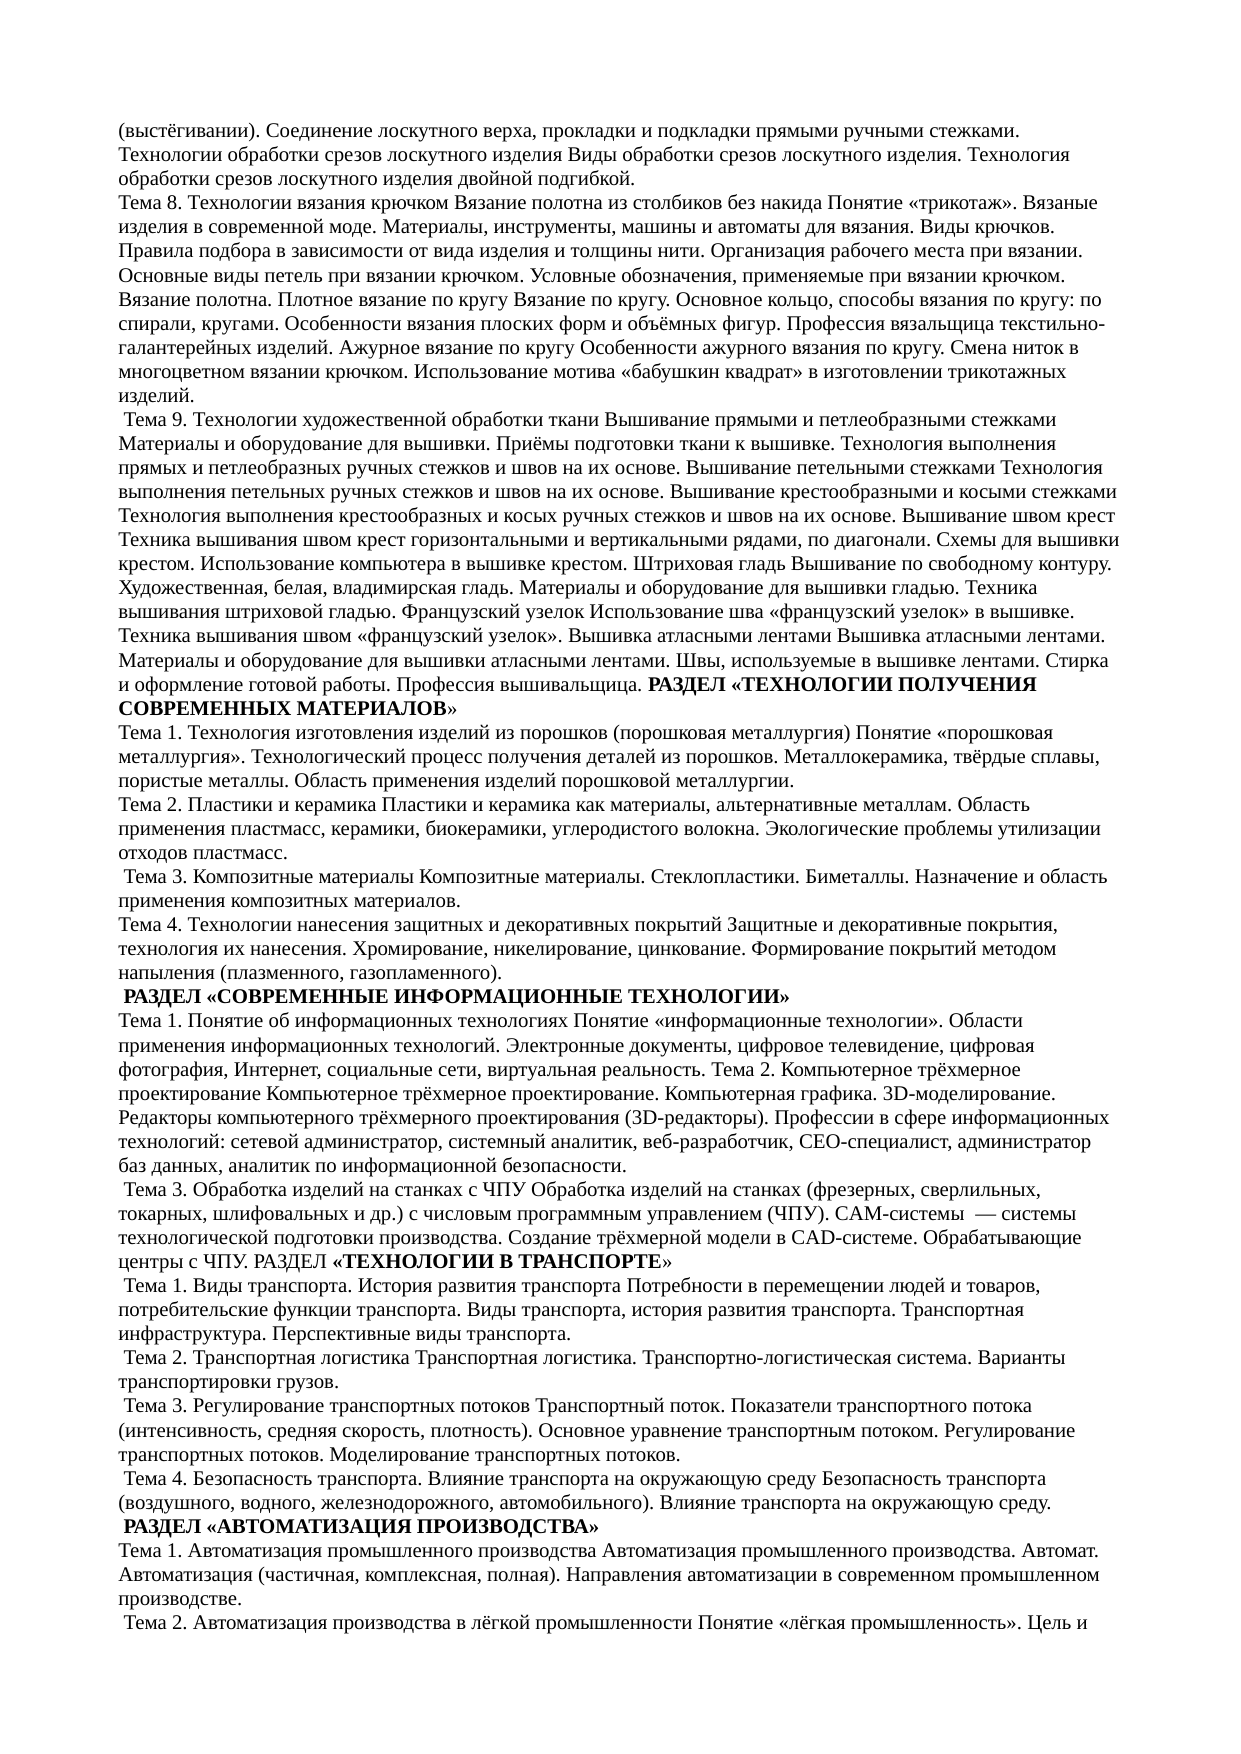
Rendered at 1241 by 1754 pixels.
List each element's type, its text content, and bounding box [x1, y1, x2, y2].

text Тема 1. Автоматизация промышленного производства Автоматизация промышленного производства. Автомат. Автоматизация (частичная, комплексная, полная). Направления автоматизации в современном промышленном производстве. [118, 1538, 1122, 1610]
text Тема 2. Пластики и керамика Пластики и керамика как материалы, альтернативные металлам. Область применения пластмасс, керамики, биокерамики, углеродистого волокна. Экологические проблемы утилизации отходов пластмасс. [118, 792, 1122, 864]
text Тема 1. Виды транспорта. История развития транспорта Потребности в перемещении людей и товаров, потребительские функции транспорта. Виды транспорта, история развития транспорта. Транспортная инфраструктура. Перспективные виды транспорта. [118, 1273, 1122, 1345]
text Тема 3. Регулирование транспортных потоков Транспортный поток. Показатели транспортного потока (интенсивность, средняя скорость, плотность). Основное уравнение транспортным потоком. Регулирование транспортных потоков. Моделирование транспортных потоков. [118, 1393, 1122, 1466]
text Тема 4. Технологии нанесения защитных и декоративных покрытий Защитные и декоративные покрытия, технология их нанесения. Хромирование, никелирование, цинкование. Формирование покрытий методом напыления (плазменного, газопламенного). [118, 912, 1122, 984]
text Тема 3. Композитные материалы Композитные материалы. Стеклопластики. Биметаллы. Назначение и область применения композитных материалов. [118, 864, 1122, 912]
text Тема 8. Технологии вязания крючком Вязание полотна из столбиков без накида Понятие «трикотаж». Вязаные изделия в современной моде. Материалы, инструменты, машины и автоматы для вязания. Виды крючков. Правила подбора в зависимости от вида изделия и толщины нити. Организация рабочего места при вязании. Основные виды петель при вязании крючком. Условные обозначения, применяемые при вязании крючком. Вязание полотна. Плотное вязание по кругу Вязание по кругу. Основное кольцо, способы вязания по кругу: по спирали, кругами. Особенности вязания плоских форм и объёмных фигур. Профессия вязальщица текстильно-галантерейных изделий. Ажурное вязание по кругу Особенности ажурного вязания по кругу. Смена ниток в многоцветном вязании крючком. Использование мотива «бабушкин квадрат» в изготовлении трикотажных изделий. [118, 190, 1122, 407]
text Тема 3. Обработка изделий на станках с ЧПУ Обработка изделий на станках (фрезерных, сверлильных, токарных, шлифовальных и др.) с числовым программным управлением (ЧПУ). CAM-системы — системы технологической подготовки производства. Создание трёхмерной модели в CAD-системе. Обрабатывающие центры с ЧПУ. РАЗДЕЛ «ТЕХНОЛОГИИ В ТРАНСПОРТЕ» [118, 1177, 1122, 1273]
text Тема 2. Транспортная логистика Транспортная логистика. Транспортно-логистическая система. Варианты транспортировки грузов. [118, 1345, 1122, 1393]
text Тема 4. Безопасность транспорта. Влияние транспорта на окружающую среду Безопасность транспорта (воздушного, водного, железнодорожного, автомобильного). Влияние транспорта на окружающую среду. [118, 1466, 1122, 1514]
text Тема 1. Понятие об информационных технологиях Понятие «информационные технологии». Области применения информационных технологий. Электронные документы, цифровое телевидение, цифровая фотография, Интернет, социальные сети, виртуальная реальность. Тема 2. Компьютерное трёхмерное проектирование Компьютерное трёхмерное проектирование. Компьютерная графика. 3D-моделирование. Редакторы компьютерного трёхмерного проектирования (3D-редакторы). Профессии в сфере информационных технологий: сетевой администратор, системный аналитик, веб-разработчик, СЕО-специалист, администратор баз данных, аналитик по информационной безопасности. [118, 1008, 1122, 1177]
text РАЗДЕЛ «АВТОМАТИЗАЦИЯ ПРОИЗВОДСТВА» [118, 1514, 1122, 1538]
text Тема 1. Технология изготовления изделий из порошков (порошковая металлургия) Понятие «порошковая металлургия». Технологический процесс получения деталей из порошков. Металлокерамика, твёрдые сплавы, пористые металлы. Область применения изделий порошковой металлургии. [118, 720, 1122, 792]
text Тема 2. Автоматизация производства в лёгкой промышленности Понятие «лёгкая промышленность». Цель и [118, 1610, 1122, 1634]
text (выстёгивании). Соединение лоскутного верха, прокладки и подкладки прямыми ручными стежками. Технологии обработки срезов лоскутного изделия Виды обработки срезов лоскутного изделия. Технология обработки срезов лоскутного изделия двойной подгибкой. [118, 118, 1122, 190]
text Тема 9. Технологии художественной обработки ткани Вышивание прямыми и петлеобразными стежками Материалы и оборудование для вышивки. Приёмы подготовки ткани к вышивке. Технология выполнения прямых и петлеобразных ручных стежков и швов на их основе. Вышивание петельными стежками Технология выполнения петельных ручных стежков и швов на их основе. Вышивание крестообразными и косыми стежками Технология выполнения крестообразных и косых ручных стежков и швов на их основе. Вышивание швом крест Техника вышивания швом крест горизонтальными и вертикальными рядами, по диагонали. Схемы для вышивки крестом. Использование компьютера в вышивке крестом. Штриховая гладь Вышивание по свободному контуру. Художественная, белая, владимирская гладь. Материалы и оборудование для вышивки гладью. Техника вышивания штриховой гладью. Французский узелок Использование шва «французский узелок» в вышивке. Техника вышивания швом «французский узелок». Вышивка атласными лентами Вышивка атласными лентами. Материалы и оборудование для вышивки атласными лентами. Швы, используемые в вышивке лентами. Стирка и оформление готовой работы. Профессия вышивальщица. РАЗДЕЛ «ТЕХНОЛОГИИ ПОЛУЧЕНИЯ СОВРЕМЕННЫХ МАТЕРИАЛОВ» [118, 407, 1122, 720]
text РАЗДЕЛ «СОВРЕМЕННЫЕ ИНФОРМАЦИОННЫЕ ТЕХНОЛОГИИ» [118, 984, 1122, 1008]
